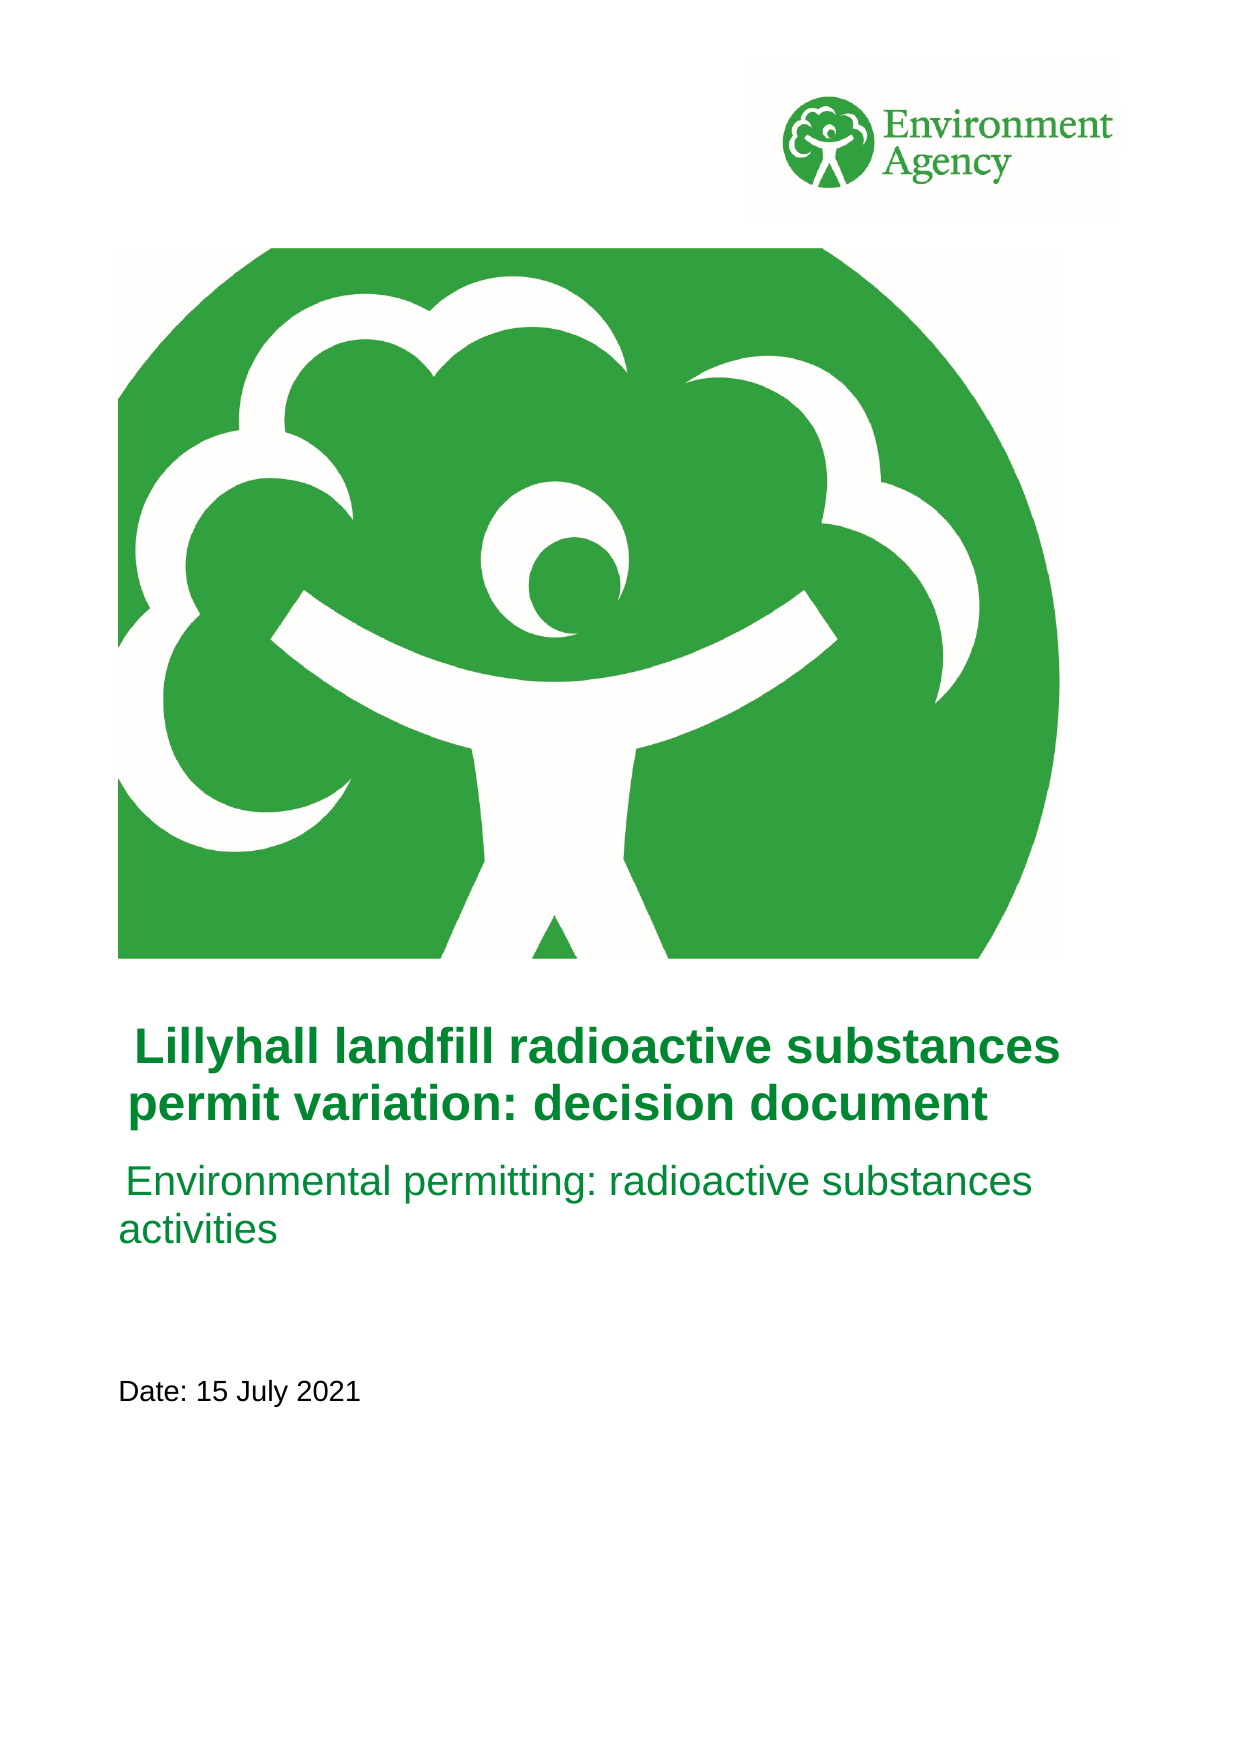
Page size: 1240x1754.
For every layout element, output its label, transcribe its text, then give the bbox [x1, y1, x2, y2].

subtitle Environmental permitting: radioactive substances activities [118, 1156, 1121, 1252]
text Date: 15 July 2021 [118, 1374, 1121, 1408]
subtitle Lillyhall landfill radioactive substances permit variation: decision document [127, 1016, 1112, 1131]
